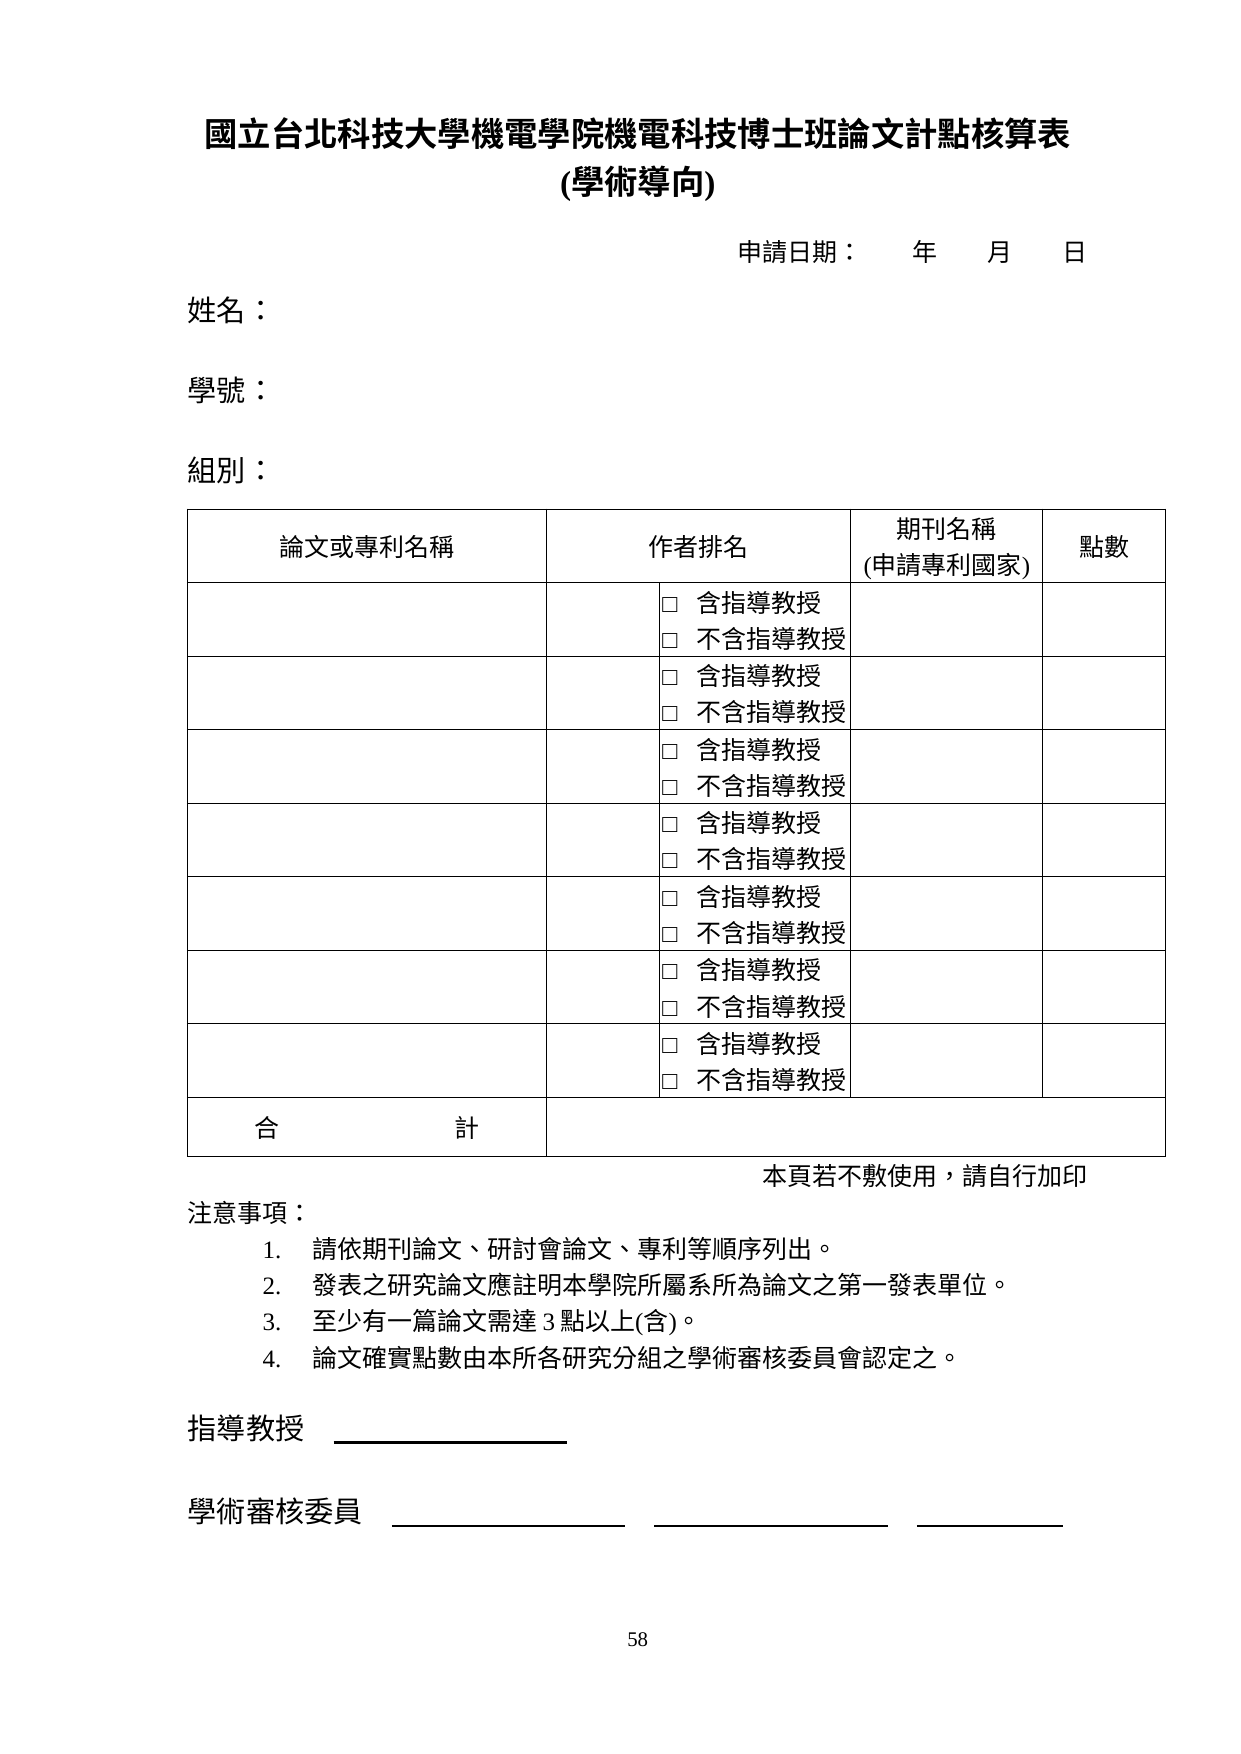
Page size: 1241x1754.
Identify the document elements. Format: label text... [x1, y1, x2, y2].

table_cell [851, 730, 1042, 803]
table_cell [547, 1024, 659, 1097]
table_cell [1043, 877, 1165, 950]
table_cell [547, 804, 659, 876]
text 注意事項： [187, 1193, 1087, 1229]
table_cell [547, 951, 659, 1023]
table_cell 含指導教授 不含指導教授 [660, 583, 850, 656]
table_cell 合 計 [188, 1098, 546, 1156]
text 國立台北科技大學機電學院機電科技博士班論文計點核算表 [187, 108, 1087, 156]
list 至少有一篇論文需達3點以上(含)。 [262, 1302, 1087, 1338]
table_cell 含指導教授 不含指導教授 [660, 730, 850, 803]
table_cell [547, 730, 659, 803]
table_cell [547, 877, 659, 950]
text 組別： [187, 447, 1087, 490]
table_header 點數 [1043, 510, 1165, 582]
table_cell [851, 804, 1042, 876]
text 申請日期： 年 月 日 [187, 233, 1087, 269]
list 請依期刊論文、研討會論文、專利等順序列出。 [262, 1229, 1087, 1266]
table_cell [1043, 804, 1165, 876]
table_cell 含指導教授 不含指導教授 [660, 951, 850, 1023]
table_cell [851, 1024, 1042, 1097]
table_cell [851, 877, 1042, 950]
table_cell 含指導教授 不含指導教授 [660, 804, 850, 876]
table_cell [1043, 1024, 1165, 1097]
table_cell 含指導教授 不含指導教授 [660, 657, 850, 729]
text 姓名： [187, 288, 1087, 330]
table_cell [547, 657, 659, 729]
list 論文確實點數由本所各研究分組之學術審核委員會認定之。 [262, 1338, 1087, 1374]
table_cell [188, 730, 546, 803]
table_cell [1043, 951, 1165, 1023]
table_cell [188, 657, 546, 729]
table_cell [188, 951, 546, 1023]
table_cell [1043, 657, 1165, 729]
text 指導教授 [187, 1385, 1087, 1447]
table_cell [188, 804, 546, 876]
table_cell [1043, 583, 1165, 656]
table_cell [1043, 730, 1165, 803]
table_cell [188, 583, 546, 656]
table_cell 含指導教授 不含指導教授 [660, 877, 850, 950]
table_cell [547, 583, 659, 656]
table_cell 含指導教授 不含指導教授 [660, 1024, 850, 1097]
text 學術審核委員 [187, 1468, 1087, 1531]
table_cell [547, 1098, 1165, 1156]
table_cell [188, 1024, 546, 1097]
text 本頁若不敷使用，請自行加印 [187, 1157, 1087, 1193]
table_header 論文或專利名稱 [188, 510, 546, 582]
table_cell [851, 583, 1042, 656]
table_cell [188, 877, 546, 950]
text 學號： [187, 368, 1087, 410]
list 發表之研究論文應註明本學院所屬系所為論文之第一發表單位。 [262, 1266, 1087, 1302]
table_header 作者排名 [547, 510, 850, 582]
table_cell [851, 657, 1042, 729]
table_cell [851, 951, 1042, 1023]
table_header 期刊名稱 (申請專利國家) [851, 510, 1042, 582]
text (學術導向) [187, 156, 1087, 204]
